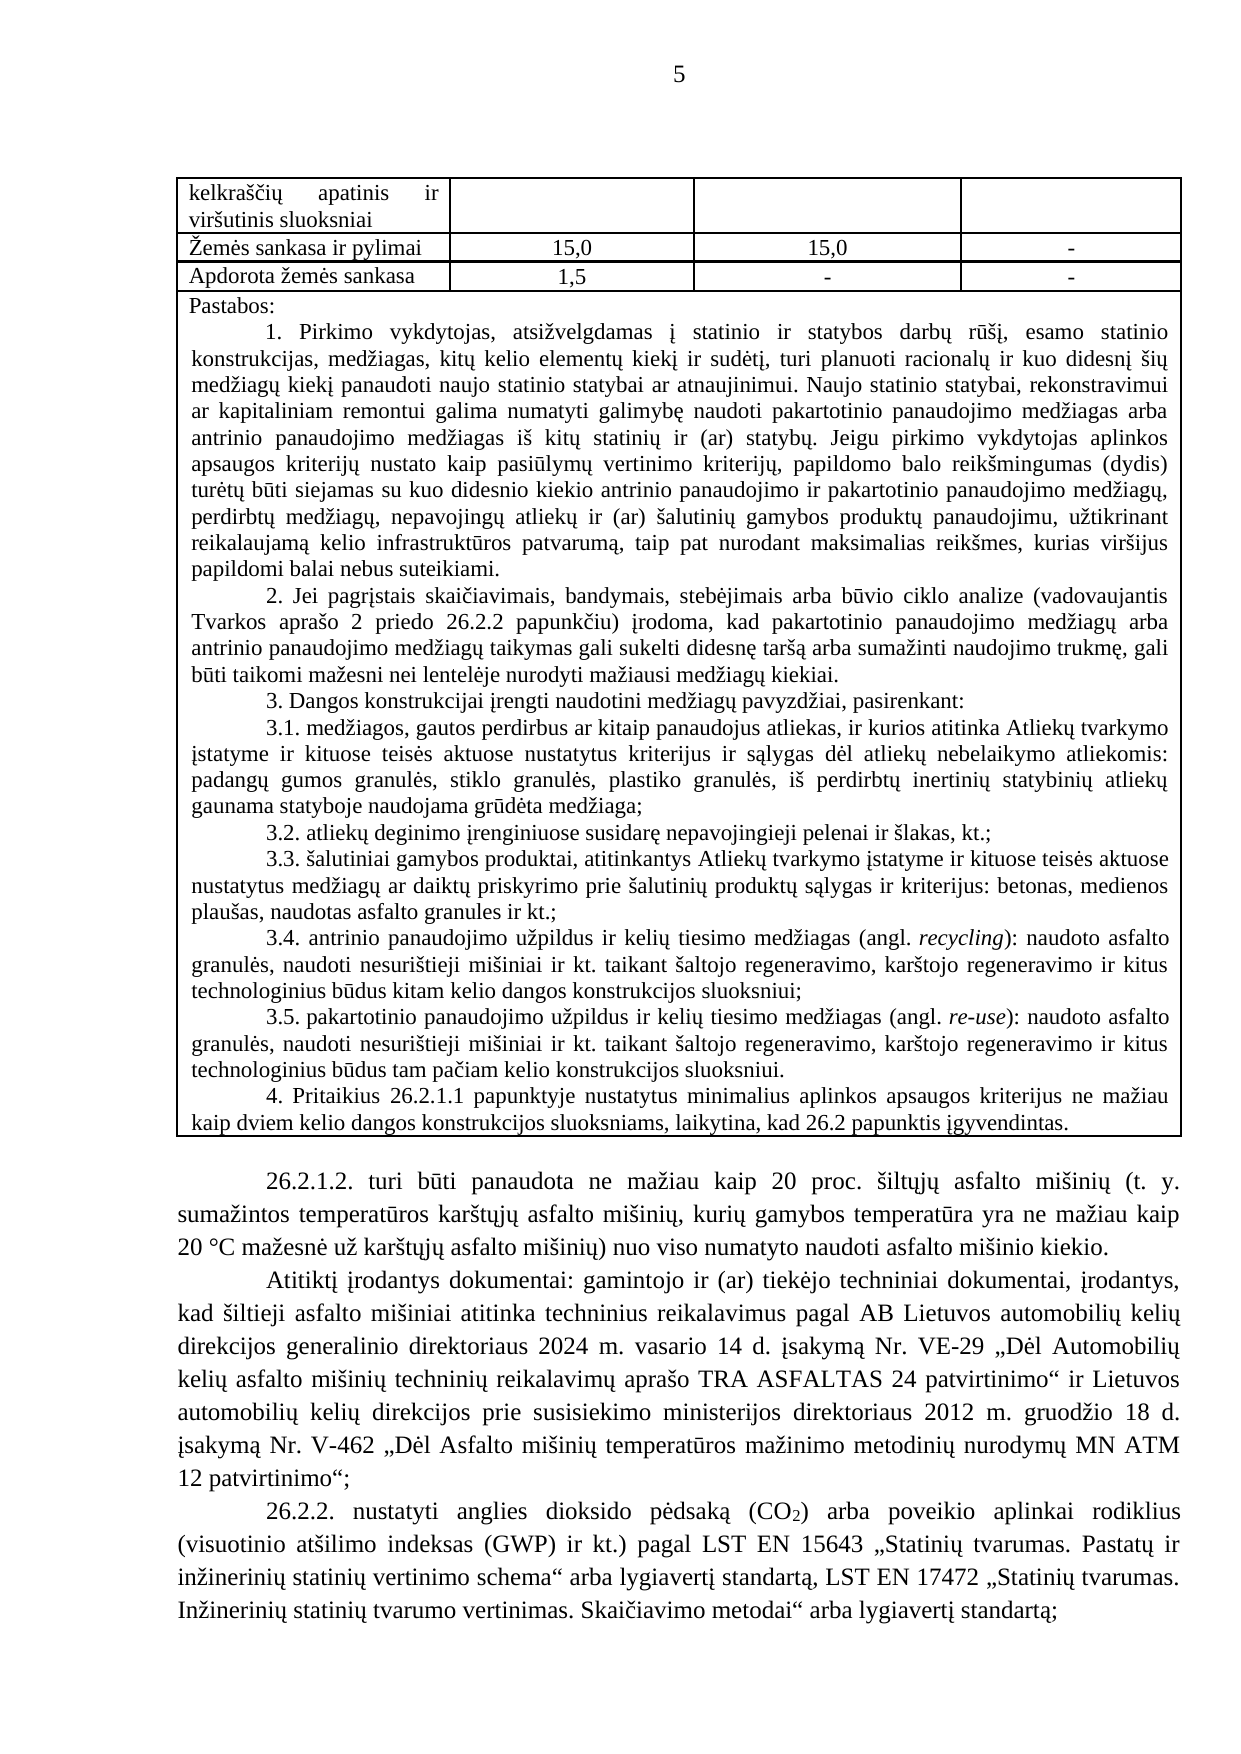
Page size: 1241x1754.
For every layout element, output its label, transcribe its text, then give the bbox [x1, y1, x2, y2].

table_cell kelkraščių apatinis ir viršutinis sluoksniai [178, 179, 449, 232]
text Atitiktį įrodantys dokumentai: gamintojo ir (ar) tiekėjo techniniai dokumentai, įrodantys, kad šiltieji asfalto mišiniai atitinka techninius reikalavimus pagal AB Lietuvos automobilių kelių direkcijos generalinio direktoriaus 2024 m. vasario 14 d. įsakymą Nr. VE-29 „Dėl Automobilių kelių asfalto mišinių techninių reikalavimų aprašo TRA ASFALTAS 24 patvirtinimo“ ir Lietuvos automobilių kelių direkcijos prie susisiekimo ministerijos direktoriaus 2012 m. gruodžio 18 d. įsakymą Nr. V-462 „Dėl Asfalto mišinių temperatūros mažinimo metodinių nurodymų MN ATM 12 patvirtinimo“; [177, 1265, 1181, 1492]
table_cell 15,0 [695, 234, 960, 260]
table_cell 15,0 [451, 234, 693, 260]
table_cell [451, 179, 693, 232]
table_cell - [962, 234, 1180, 260]
table_cell - [695, 263, 960, 290]
table_cell Pastabos: 1. Pirkimo vykdytojas, atsižvelgdamas į statinio ir statybos darbų rūšį, esamo statinio konstrukcijas, medžiagas, kitų kelio elementų kiekį ir sudėtį, turi planuoti racionalų ir kuo didesnį šių medžiagų kiekį panaudoti naujo statinio statybai ar atnaujinimui. Naujo statinio statybai, rekonstravimui ar kapitaliniam remontui galima numatyti galimybę naudoti pakartotinio panaudojimo medžiagas arba antrinio panaudojimo medžiagas iš kitų statinių ir (ar) statybų. Jeigu pirkimo vykdytojas aplinkos apsaugos kriterijų nustato kaip pasiūlymų vertinimo kriterijų, papildomo balo reikšmingumas (dydis) turėtų būti siejamas su kuo didesnio kiekio antrinio panaudojimo ir pakartotinio panaudojimo medžiagų, perdirbtų medžiagų, nepavojingų atliekų ir (ar) šalutinių gamybos produktų panaudojimu, užtikrinant reikalaujamą kelio infrastruktūros patvarumą, taip pat nurodant maksimalias reikšmes, kurias viršijus papildomi balai nebus suteikiami. 2. Jei pagrįstais skaičiavimais, bandymais, stebėjimais arba būvio ciklo analize (vadovaujantis Tvarkos aprašo 2 priedo 26.2.2 papunkčiu) įrodoma, kad pakartotinio panaudojimo medžiagų arba antrinio panaudojimo medžiagų taikymas gali sukelti didesnę taršą arba sumažinti naudojimo trukmę, gali būti taikomi mažesni nei lentelėje nurodyti mažiausi medžiagų kiekiai. 3. Dangos konstrukcijai įrengti naudotini medžiagų pavyzdžiai, pasirenkant: 3.1. medžiagos, gautos perdirbus ar kitaip panaudojus atliekas, ir kurios atitinka Atliekų tvarkymo įstatyme ir kituose teisės aktuose nustatytus kriterijus ir sąlygas dėl atliekų nebelaikymo atliekomis: padangų gumos granulės, stiklo granulės, plastiko granulės, iš perdirbtų inertinių statybinių atliekų gaunama statyboje naudojama grūdėta medžiaga; 3.2. atliekų deginimo įrenginiuose susidarę nepavojingieji pelenai ir šlakas, kt.; 3.3. šalutiniai gamybos produktai, atitinkantys Atliekų tvarkymo įstatyme ir kituose teisės aktuose nustatytus medžiagų ar daiktų priskyrimo prie šalutinių produktų sąlygas ir kriterijus: betonas, medienos plaušas, naudotas asfalto granules ir kt.; 3.4. antrinio panaudojimo užpildus ir kelių tiesimo medžiagas (angl. recycling): naudoto asfalto granulės, naudoti nesurištieji mišiniai ir kt. taikant šaltojo regeneravimo, karštojo regeneravimo ir kitus technologinius būdus kitam kelio dangos konstrukcijos sluoksniui; 3.5. pakartotinio panaudojimo užpildus ir kelių tiesimo medžiagas (angl. re-use): naudoto asfalto granulės, naudoti nesurištieji mišiniai ir kt. taikant šaltojo regeneravimo, karštojo regeneravimo ir kitus technologinius būdus tam pačiam kelio konstrukcijos sluoksniui. 4. Pritaikius 26.2.1.1 papunktyje nustatytus minimalius aplinkos apsaugos kriterijus ne mažiau kaip dviem kelio dangos konstrukcijos sluoksniams, laikytina, kad 26.2 papunktis įgyvendintas. [178, 292, 1180, 1135]
text 26.2.2. nustatyti anglies dioksido pėdsaką (CO2) arba poveikio aplinkai rodiklius (visuotinio atšilimo indeksas (GWP) ir kt.) pagal LST EN 15643 „Statinių tvarumas. Pastatų ir inžinerinių statinių vertinimo schema“ arba lygiavertį standartą, LST EN 17472 „Statinių tvarumas. Inžinerinių statinių tvarumo vertinimas. Skaičiavimo metodai“ arba lygiavertį standartą; [177, 1496, 1181, 1624]
table_cell - [962, 263, 1180, 290]
table_cell [962, 179, 1180, 232]
table_cell Žemės sankasa ir pylimai [178, 234, 449, 260]
text 26.2.1.2. turi būti panaudota ne mažiau kaip 20 proc. šiltųjų asfalto mišinių (t. y. sumažintos temperatūros karštųjų asfalto mišinių, kurių gamybos temperatūra yra ne mažiau kaip 20 °C mažesnė už karštųjų asfalto mišinių) nuo viso numatyto naudoti asfalto mišinio kiekio. [177, 1166, 1181, 1261]
table_cell Apdorota žemės sankasa [178, 263, 449, 290]
table_cell [695, 179, 960, 232]
table_cell 1,5 [451, 263, 693, 290]
